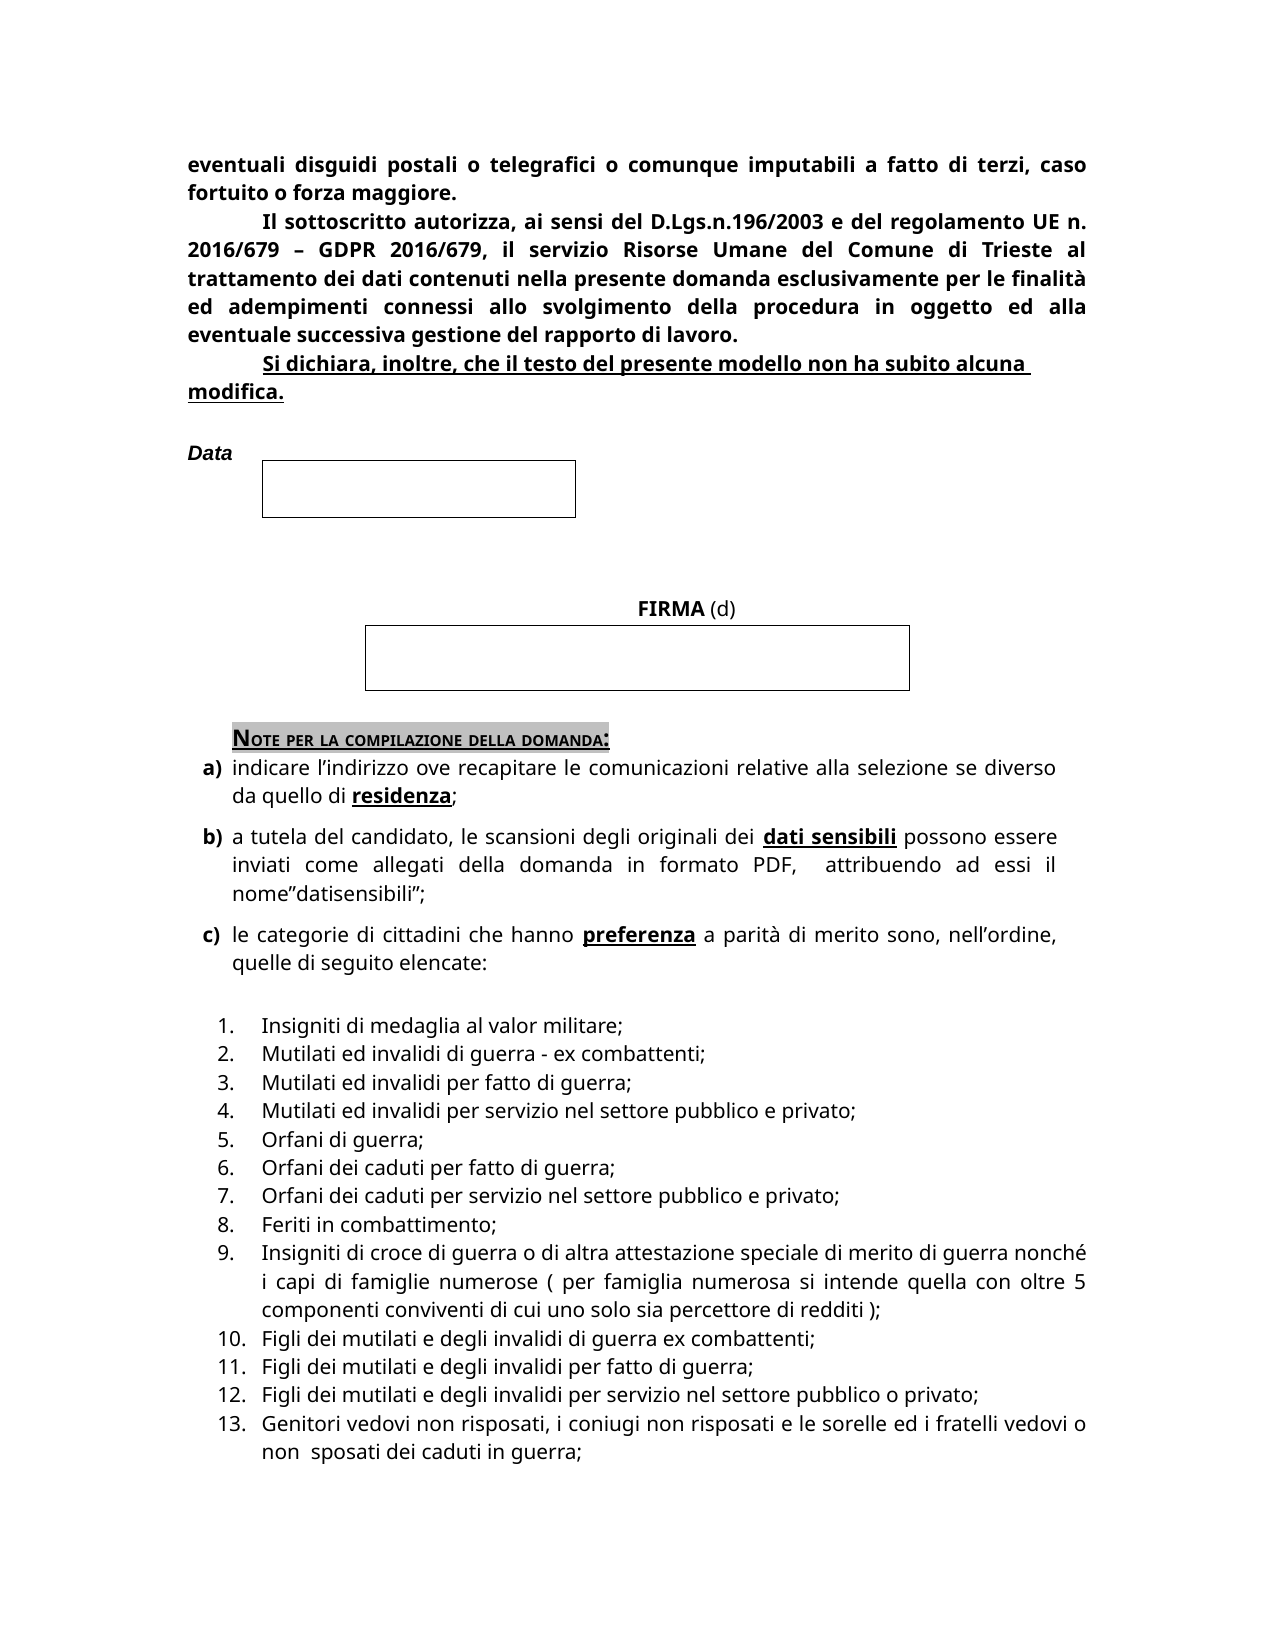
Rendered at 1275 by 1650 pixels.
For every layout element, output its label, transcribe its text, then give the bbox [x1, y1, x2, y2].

list Insigniti di medaglia al valor militare; [217, 1011, 1087, 1039]
text FIRMA (d) [187, 594, 1087, 623]
list Mutilati ed invalidi per fatto di guerra; [217, 1068, 1087, 1096]
list Figli dei mutilati e degli invalidi per fatto di guerra; [217, 1352, 1087, 1381]
list indicare l’indirizzo ove recapitare le comunicazioni relative alla selezione se diverso da quello di residenza; [202, 753, 1058, 810]
list Genitori vedovi non risposati, i coniugi non risposati e le sorelle ed i fratelli vedovi o non sposati dei caduti in guerra; [217, 1409, 1087, 1466]
list Insigniti di croce di guerra o di altra attestazione speciale di merito di guerra nonché i capi di famiglie numerose ( per famiglia numerosa si intende quella con oltre 5 componenti conviventi di cui uno solo sia percettore di redditi ); [217, 1238, 1087, 1324]
list Figli dei mutilati e degli invalidi per servizio nel settore pubblico o privato; [217, 1381, 1087, 1409]
text eventuali disguidi postali o telegrafici o comunque imputabili a fatto di terzi, caso fortuito o forza maggiore. [187, 150, 1087, 207]
subtitle Data [187, 441, 1087, 517]
text Note per la compilazione della domanda: [232, 722, 1058, 753]
list Feriti in combattimento; [217, 1210, 1087, 1238]
text Il sottoscritto autorizza, ai sensi del D.Lgs.n.196/2003 e del regolamento UE n. 2016/679 – GDPR 2016/679, il servizio Risorse Umane del Comune di Trieste al trattamento dei dati contenuti nella presente domanda esclusivamente per le finalità ed adempimenti connessi allo svolgimento della procedura in oggetto ed alla eventuale successiva gestione del rapporto di lavoro. [187, 207, 1087, 349]
list le categorie di cittadini che hanno preferenza a parità di merito sono, nell’ordine, quelle di seguito elencate: [202, 920, 1058, 977]
list Mutilati ed invalidi di guerra - ex combattenti; [217, 1039, 1087, 1068]
list Orfani dei caduti per servizio nel settore pubblico e privato; [217, 1182, 1087, 1210]
list Orfani dei caduti per fatto di guerra; [217, 1153, 1087, 1182]
text Si dichiara, inoltre, che il testo del presente modello non ha subito alcuna modifica. [187, 349, 1087, 406]
list Orfani di guerra; [217, 1125, 1087, 1153]
list a tutela del candidato, le scansioni degli originali dei dati sensibili possono essere inviati come allegati della domanda in formato PDF, attribuendo ad essi il nome”datisensibili”; [202, 822, 1058, 907]
list Figli dei mutilati e degli invalidi di guerra ex combattenti; [217, 1324, 1087, 1352]
list Mutilati ed invalidi per servizio nel settore pubblico e privato; [217, 1096, 1087, 1125]
